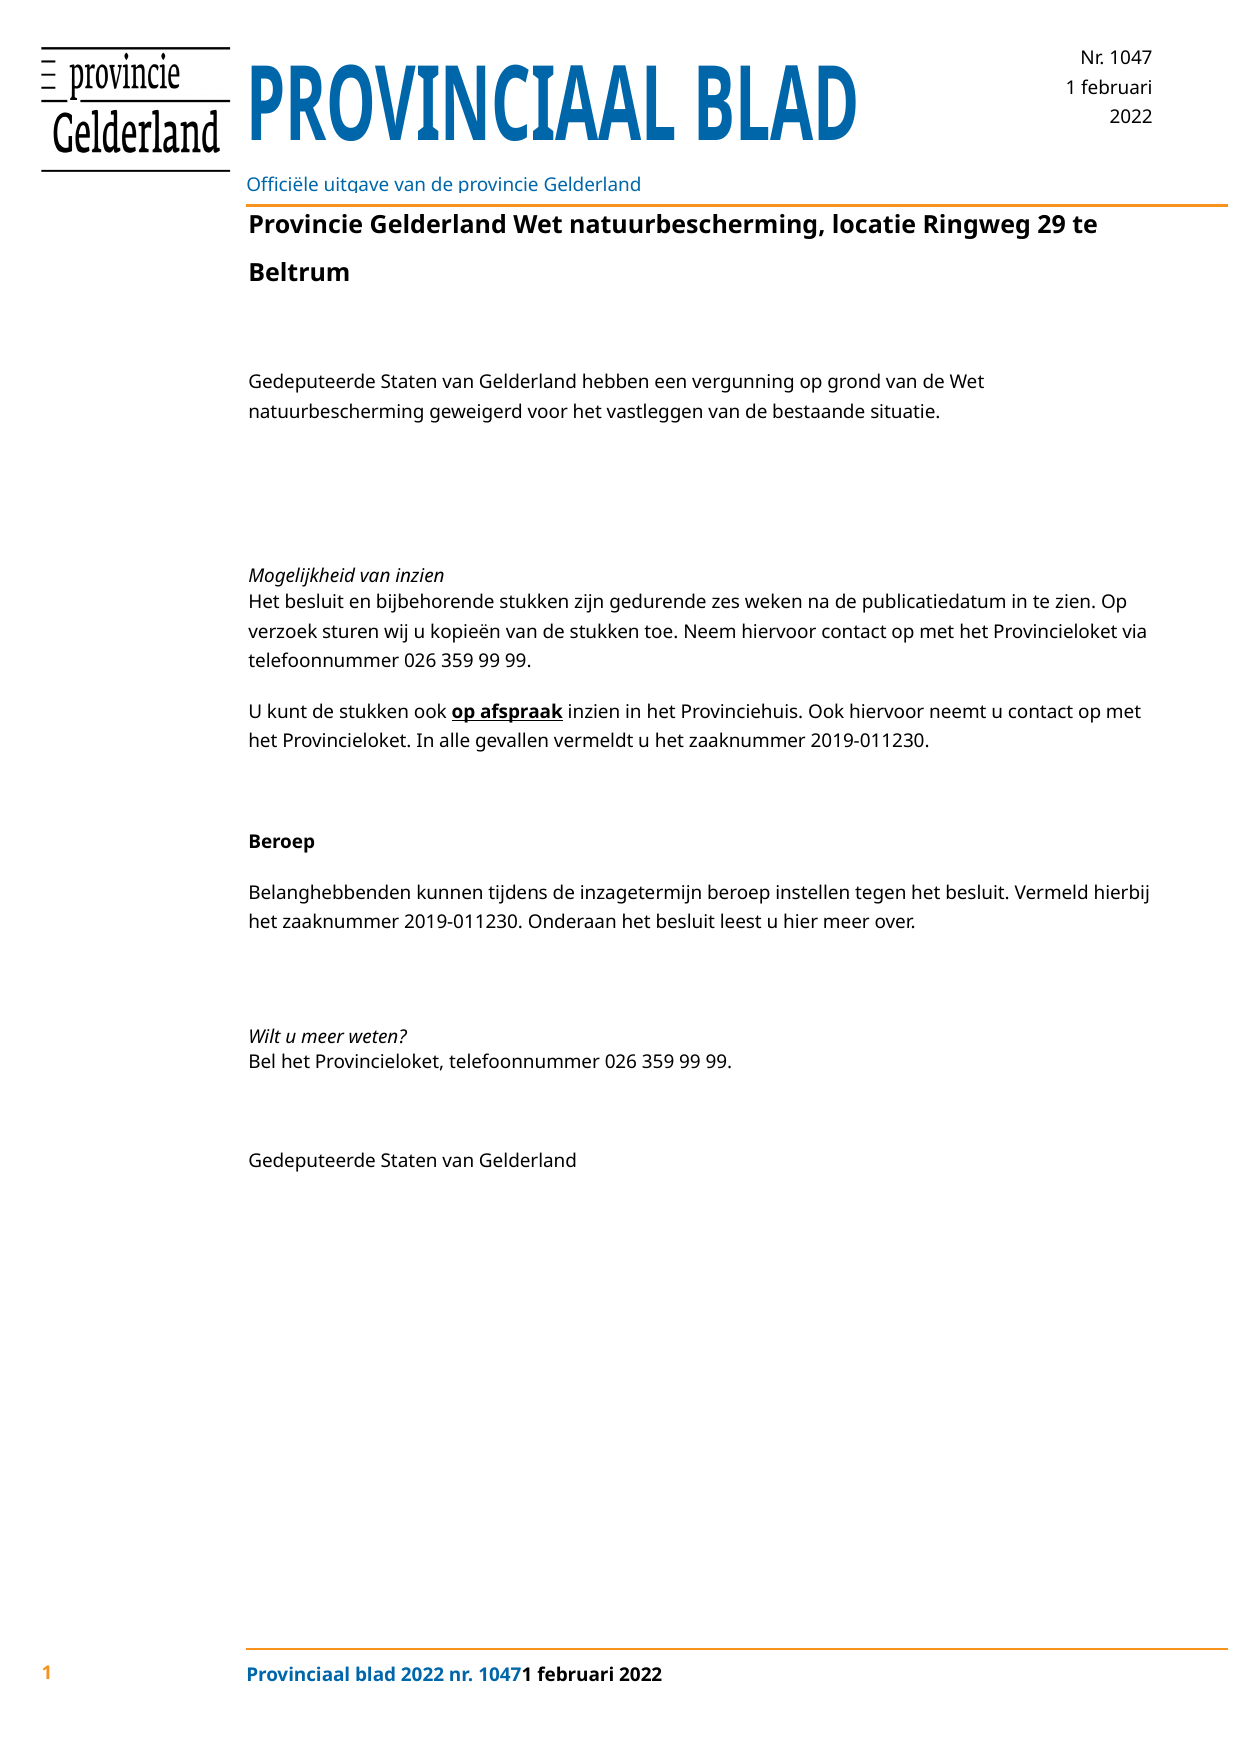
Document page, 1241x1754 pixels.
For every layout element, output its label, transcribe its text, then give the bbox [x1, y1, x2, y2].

text Beroep [248, 828, 1152, 854]
text Gedeputeerde Staten van Gelderland [248, 1147, 1152, 1172]
text Gedeputeerde Staten van Gelderland hebben een vergunning op grond van de Wet natuurbescherming geweigerd voor het vastleggen van de bestaande situatie. [248, 368, 1152, 424]
text Mogelijkheid van inzien [248, 563, 1152, 588]
text U kunt de stukken ook op afspraak inzien in het Provinciehuis. Ook hiervoor neemt u contact op met het Provincieloket. In alle gevallen vermeldt u het zaaknummer 2019-011230. [248, 698, 1152, 753]
picture [41, 47, 231, 172]
text Wilt u meer weten? [248, 1023, 1152, 1048]
text Provincie Gelderland Wet natuurbescherming, locatie Ringweg 29 te Beltrum [248, 207, 1152, 288]
text Bel het Provincieloket, telefoonnummer 026 359 99 99. [248, 1048, 1152, 1074]
text Het besluit en bijbehorende stukken zijn gedurende zes weken na de publicatiedatum in te zien. Op verzoek sturen wij u kopieën van de stukken toe. Neem hiervoor contact op met het Provincieloket via telefoonnummer 026 359 99 99. [248, 588, 1152, 673]
text Belanghebbenden kunnen tijdens de inzagetermijn beroep instellen tegen het besluit. Vermeld hierbij het zaaknummer 2019-011230. Onderaan het besluit leest u hier meer over. [248, 879, 1152, 934]
